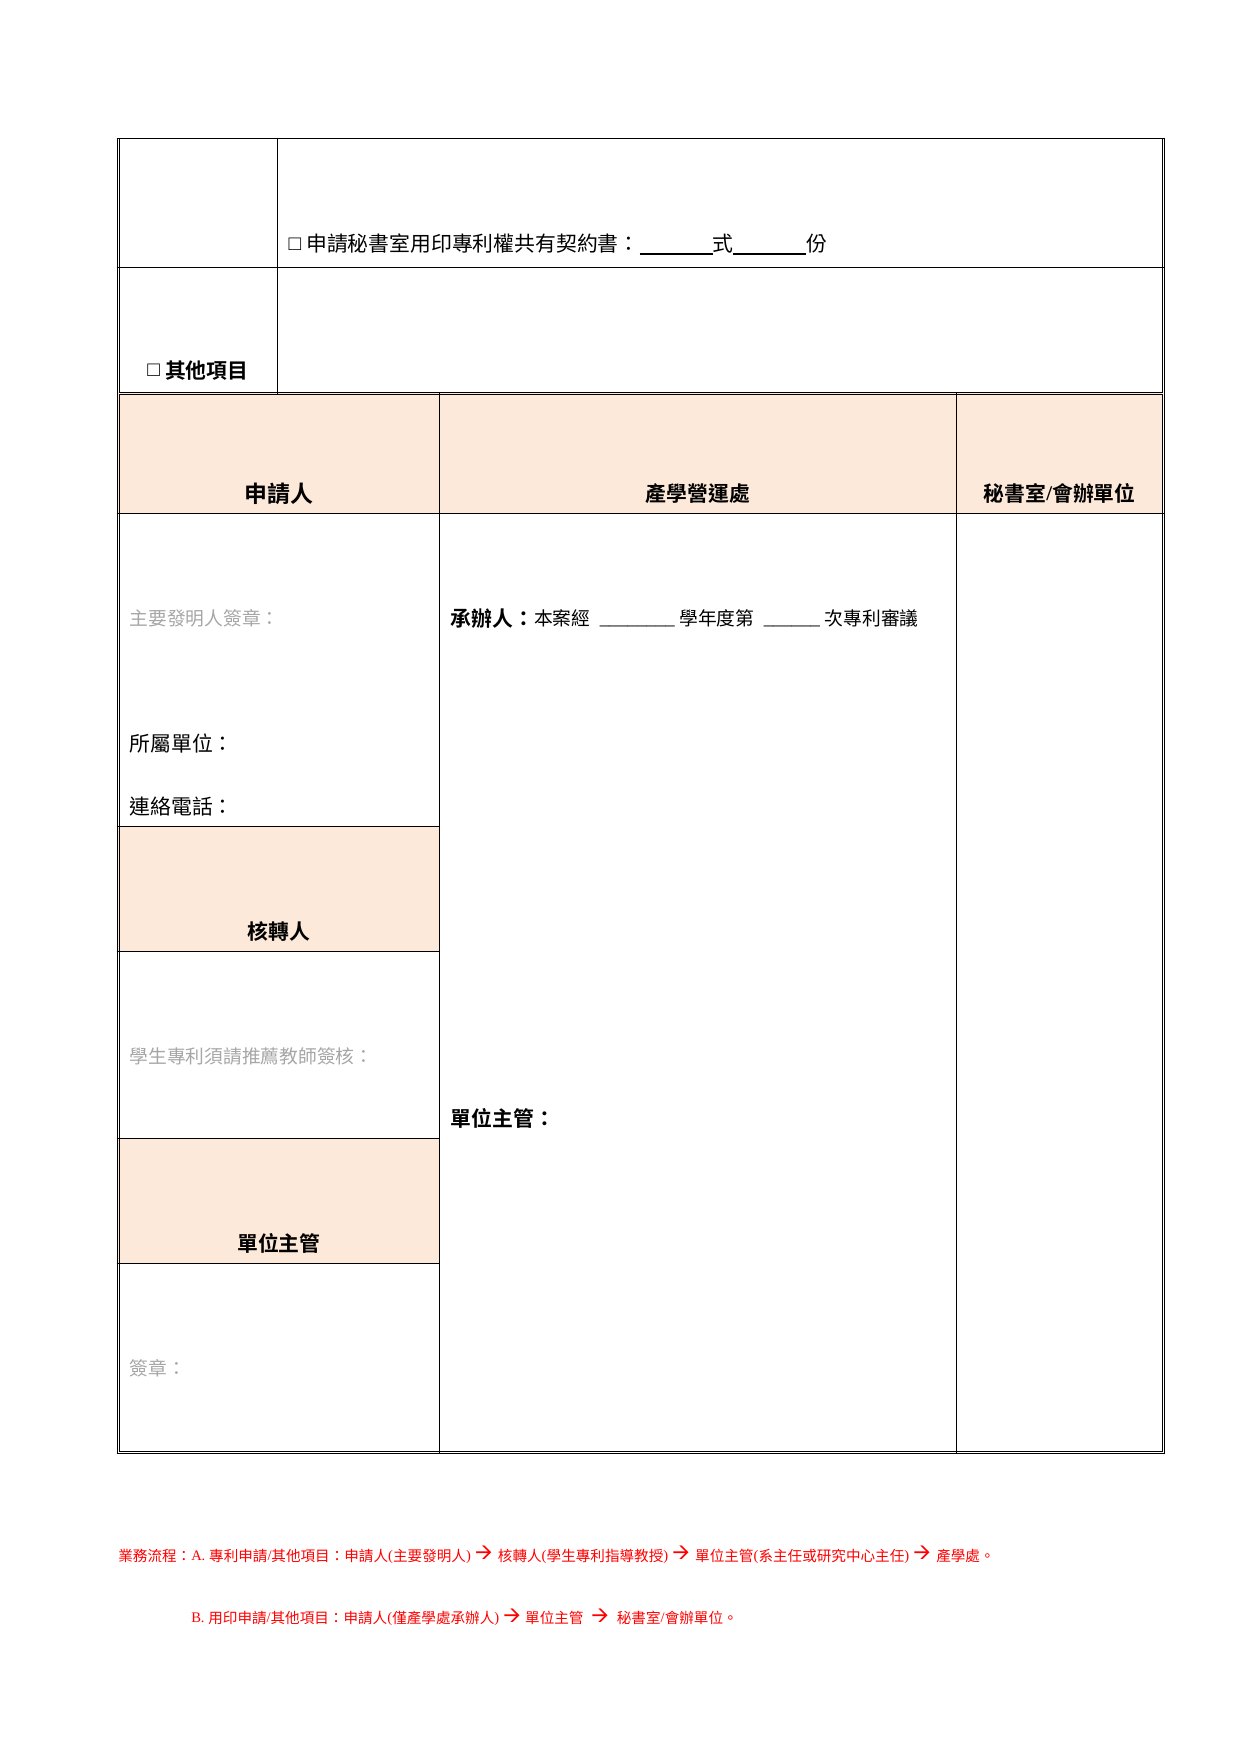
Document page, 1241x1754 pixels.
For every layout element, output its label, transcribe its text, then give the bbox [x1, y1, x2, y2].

table_cell [120, 139, 277, 267]
table_cell □ 其他項目 [120, 268, 277, 392]
text B. 用印申請/其他項目：申請人(僅產學處承辦人)  單位主管  秘書室/會辦單位。 [118, 1576, 1122, 1638]
table_cell 申請人 [120, 395, 439, 513]
table_cell 簽章： [120, 1264, 439, 1451]
table_cell 主要發明人簽章： 所屬單位： 連絡電話： [120, 514, 439, 826]
table_cell 核轉人 [120, 827, 439, 951]
table_cell 秘書室/會辦單位 [957, 395, 1162, 513]
table_cell 單位主管 [120, 1139, 439, 1263]
table_cell 產學營運處 [440, 395, 956, 513]
table_cell 學生專利須請推薦教師簽核： [120, 952, 439, 1138]
table_cell □ 申請秘書室用印專利權共有契約書： 式 份 [278, 139, 1162, 267]
table_cell [957, 514, 1162, 1451]
table_cell [278, 268, 1162, 392]
text 業務流程：A. 專利申請/其他項目：申請人(主要發明人)  核轉人(學生專利指導教授)  單位主管(系主任或研究中心主任)  產學處。 [118, 1513, 1122, 1576]
table_cell 承辦人：本案經 ________ 學年度第 ______ 次專利審議 單位主管： [440, 514, 956, 1451]
